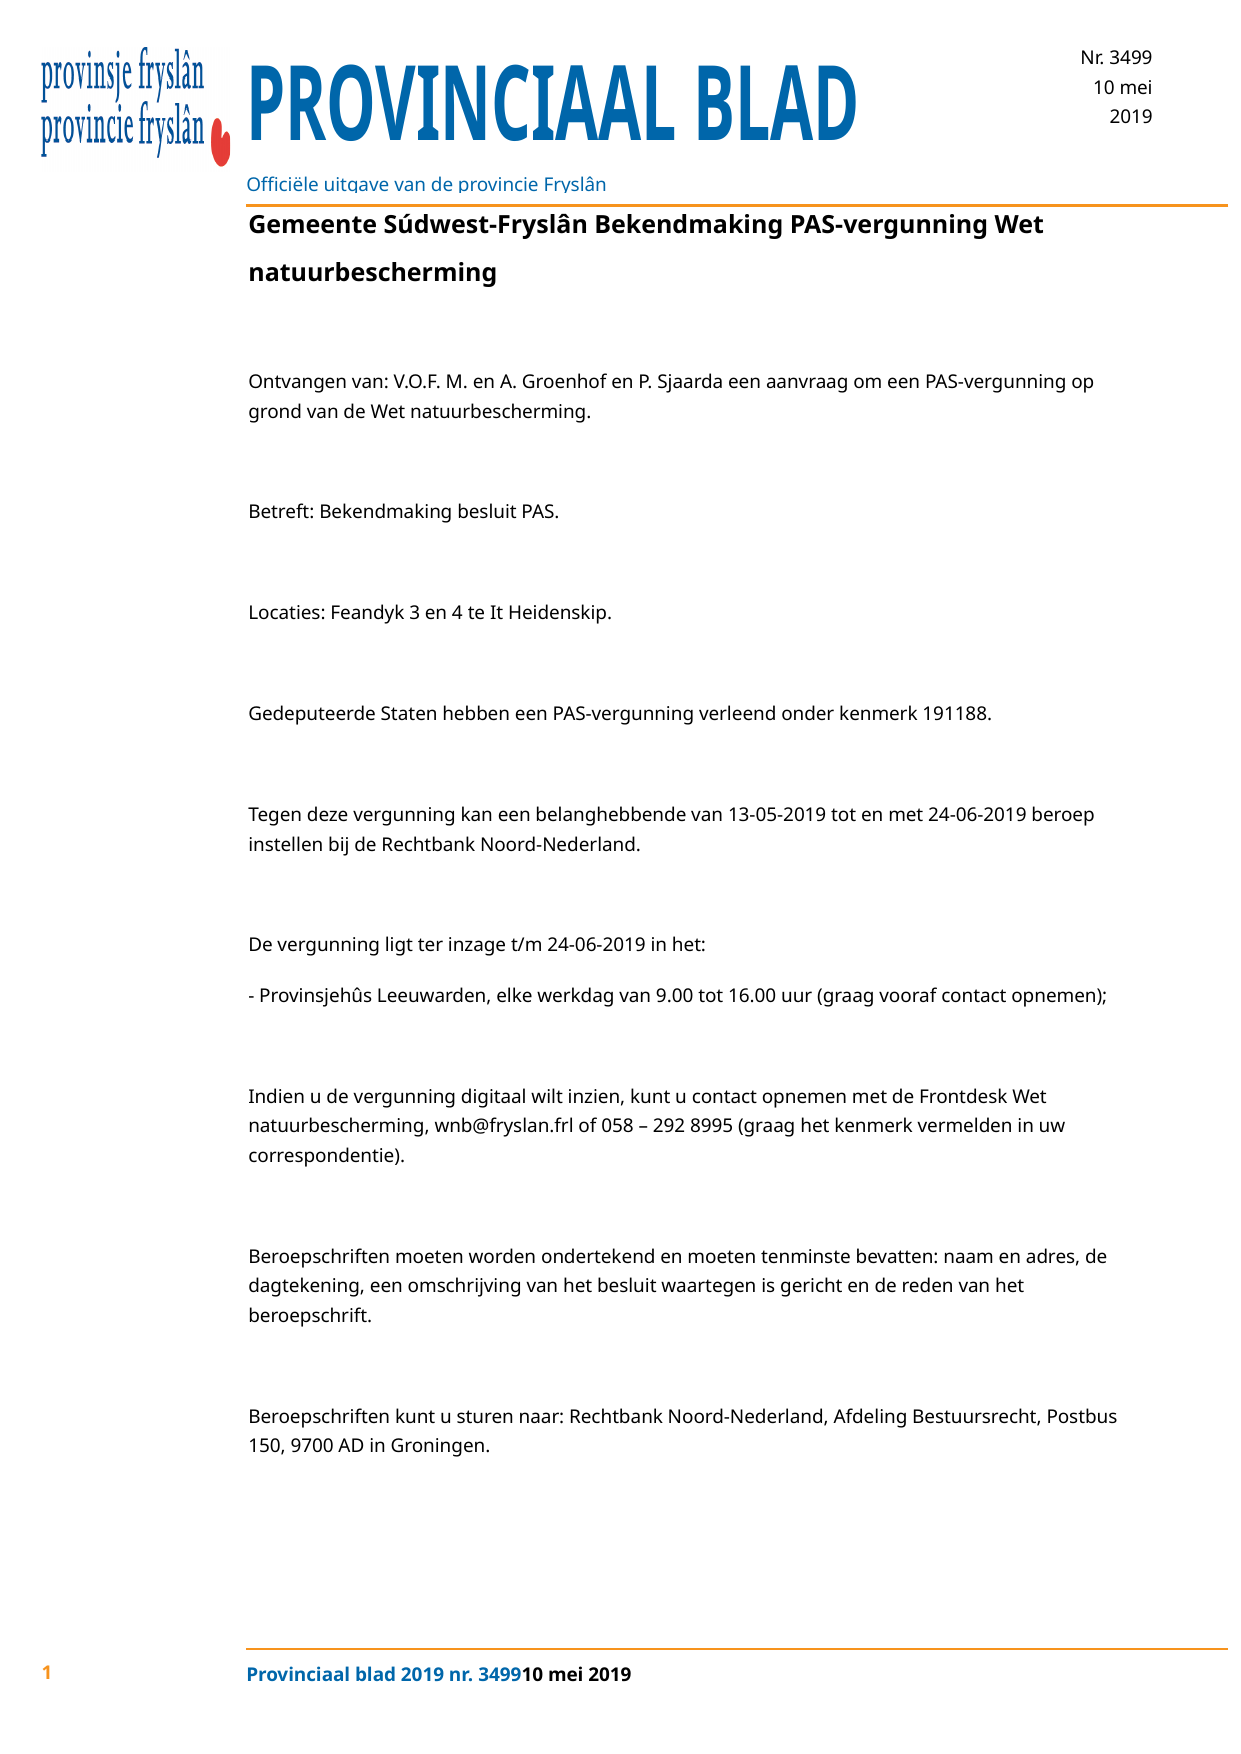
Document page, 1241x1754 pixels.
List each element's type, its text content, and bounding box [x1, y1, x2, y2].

text Gemeente Súdwest-Fryslân Bekendmaking PAS-vergunning Wet natuurbescherming [248, 207, 1152, 288]
text Tegen deze vergunning kan een belanghebbende van 13-05-2019 tot en met 24-06-2019 beroep instellen bij de Rechtbank Noord-Nederland. [248, 801, 1152, 857]
text Gedeputeerde Staten hebben een PAS-vergunning verleend onder kenmerk 191188. [248, 700, 1152, 726]
text Beroepschriften moeten worden ondertekend en moeten tenminste bevatten: naam en adres, de dagtekening, een omschrijving van het besluit waartegen is gericht en de reden van het beroepschrift. [248, 1243, 1152, 1328]
picture [41, 47, 231, 172]
text Betreft: Bekendmaking besluit PAS. [248, 499, 1152, 524]
text Ontvangen van: V.O.F. M. en A. Groenhof en P. Sjaarda een aanvraag om een PAS-vergunning op grond van de Wet natuurbescherming. [248, 368, 1152, 424]
text Indien u de vergunning digitaal wilt inzien, kunt u contact opnemen met de Frontdesk Wet natuurbescherming, wnb@fryslan.frl of 058 – 292 8995 (graag het kenmerk vermelden in uw correspondentie). [248, 1083, 1152, 1168]
text Locaties: Feandyk 3 en 4 te It Heidenskip. [248, 599, 1152, 625]
text - Provinsjehûs Leeuwarden, elke werkdag van 9.00 tot 16.00 uur (graag vooraf contact opnemen); [248, 982, 1152, 1008]
text De vergunning ligt ter inzage t/m 24-06-2019 in het: [248, 932, 1152, 957]
text Beroepschriften kunt u sturen naar: Rechtbank Noord-Nederland, Afdeling Bestuursrecht, Postbus 150, 9700 AD in Groningen. [248, 1403, 1152, 1458]
